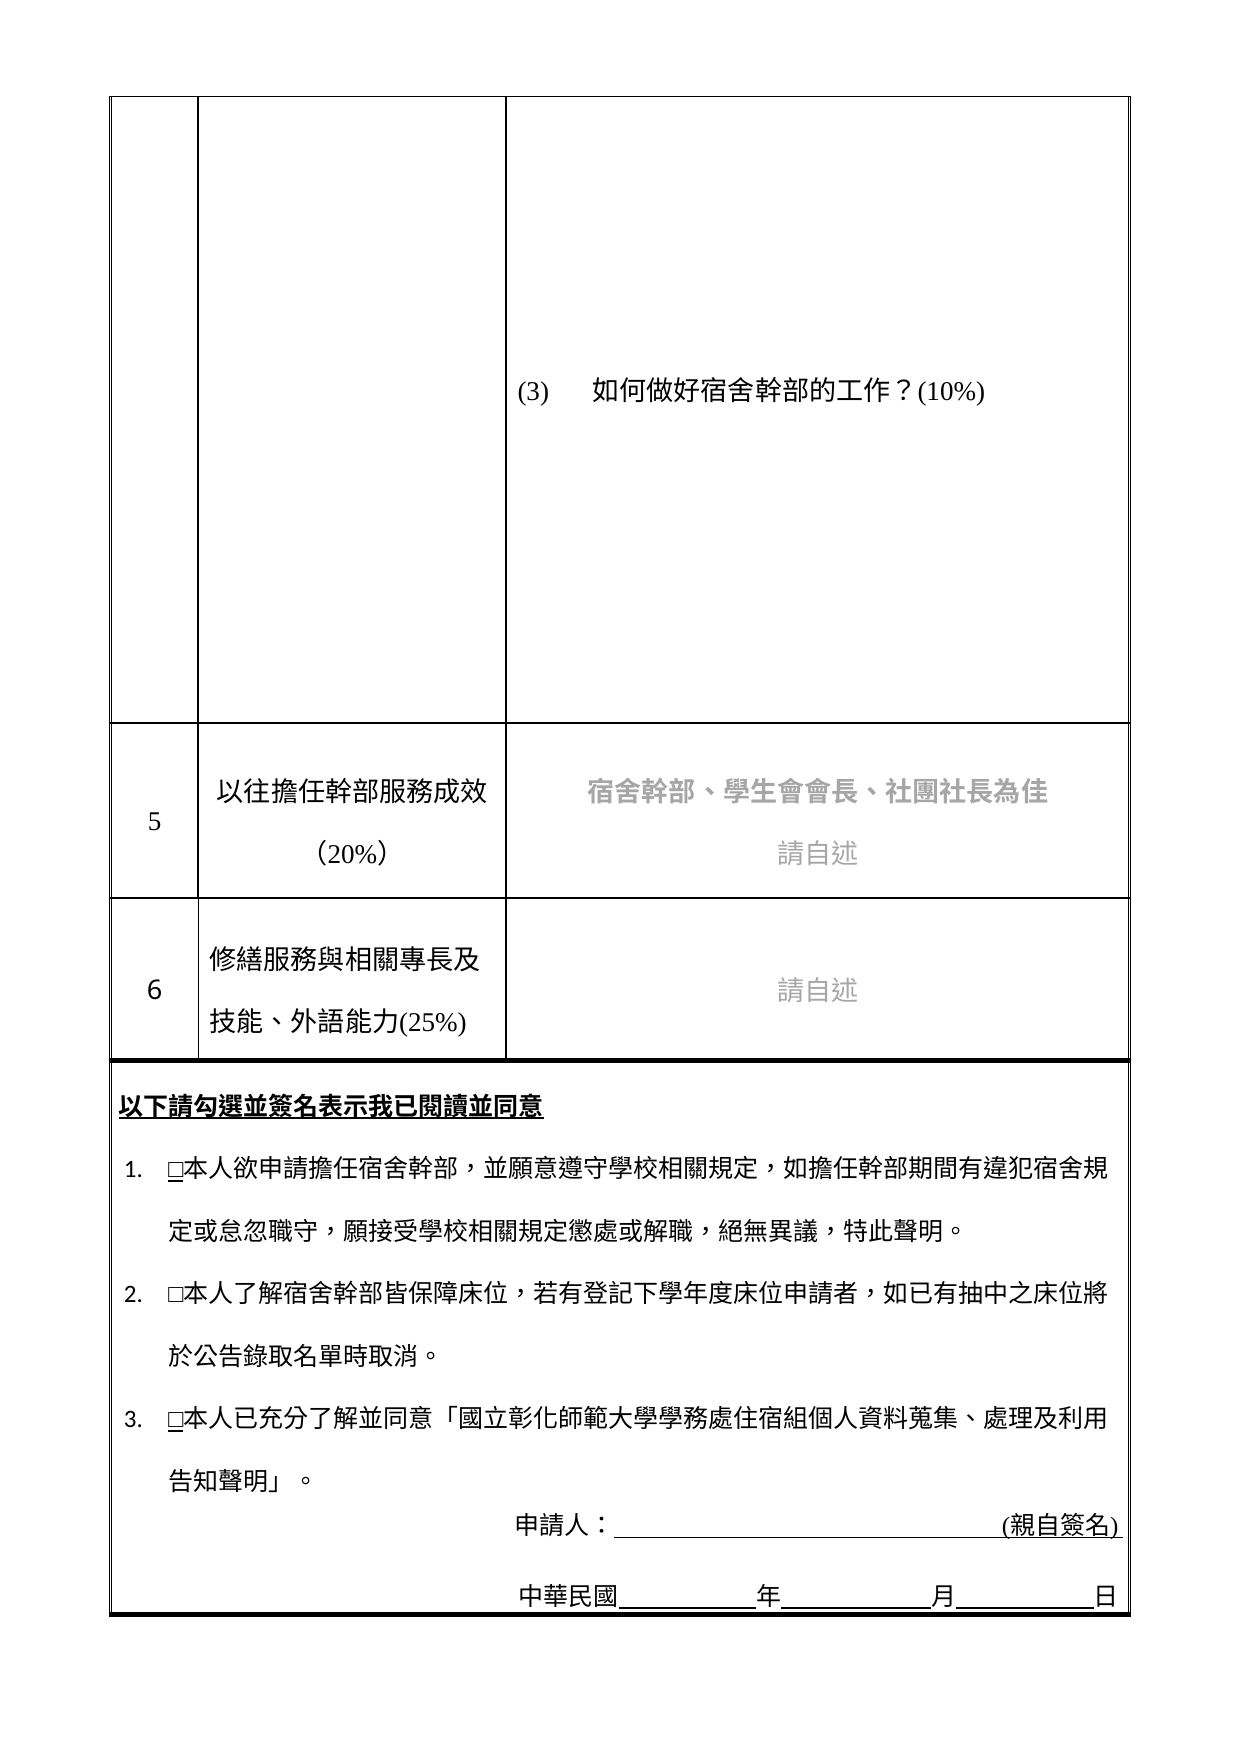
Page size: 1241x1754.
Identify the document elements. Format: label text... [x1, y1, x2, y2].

table_cell 修繕服務與相關專長及技能、外語能力(25%) [199, 899, 505, 1058]
table_cell 6 [112, 899, 198, 1058]
table_cell [199, 97, 505, 722]
table_cell 5 [112, 724, 197, 897]
table_cell 以往擔任幹部服務成效（20%） [199, 724, 505, 897]
table_cell 請自述 [507, 899, 1128, 1058]
table_cell 參加甄選原因？(10%) 現行宿舍管理之建議？(10%) 如何做好宿舍幹部的工作？(10%) [507, 97, 1128, 722]
table_cell 以下請勾選並簽名表示我已閱讀並同意 □本人欲申請擔任宿舍幹部，並願意遵守學校相關規定，如擔任幹部期間有違犯宿舍規定或怠忽職守，願接受學校相關規定懲處或解職，絕無異議，特此聲明。 □本人了解宿舍幹部皆保障床位，若有登記下學年度床位申請者，如已有抽中之床位將於公告錄取名單時取消。 □本人已充分了解並同意「國立彰化師範大學學務處住宿組個人資料蒐集、處理及利用告知聲明」。 申請人： (親自簽名) 中華民國 年 月 日 [112, 1063, 1128, 1612]
table_cell [112, 97, 197, 722]
table_cell 宿舍幹部、學生會會長、社團社長為佳 請自述 [507, 724, 1128, 897]
